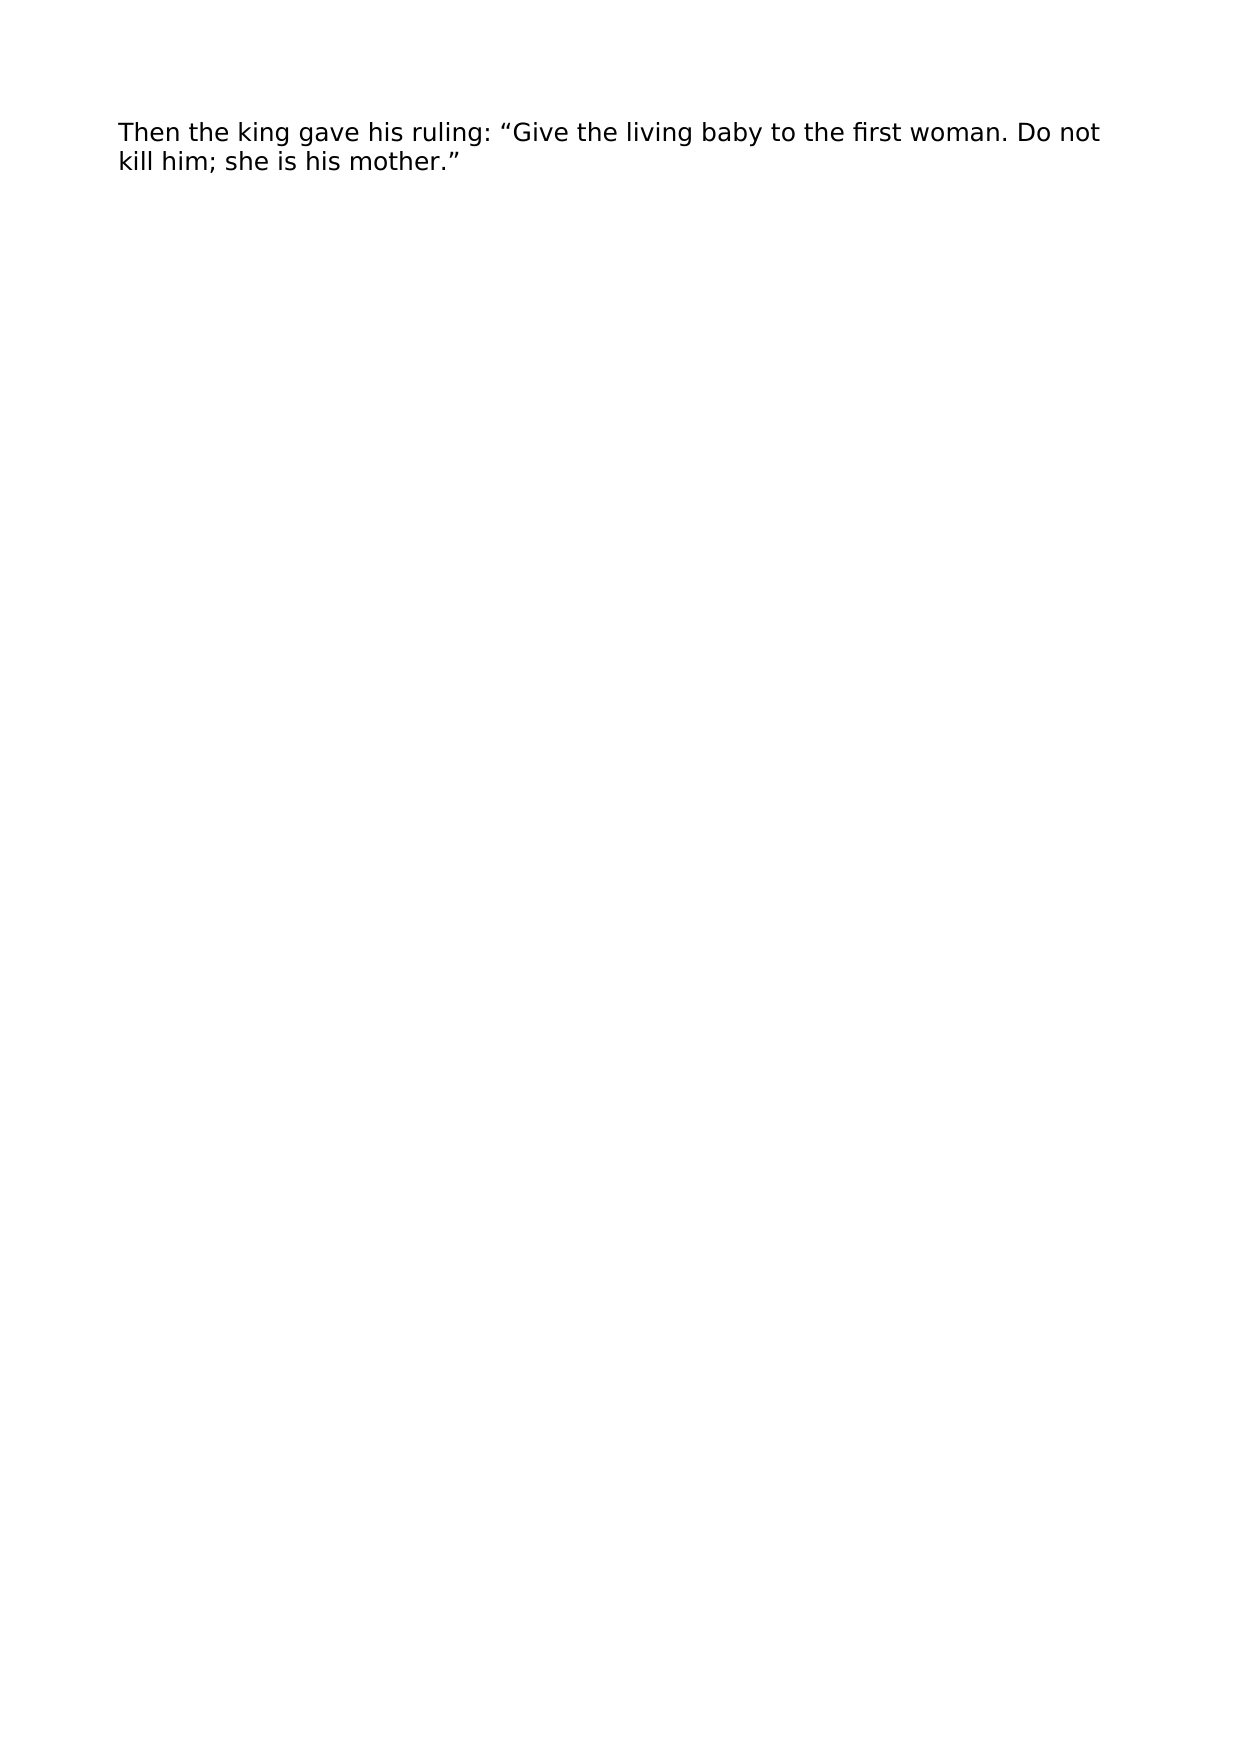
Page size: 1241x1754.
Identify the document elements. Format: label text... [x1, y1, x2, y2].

text Then the king gave his ruling: “Give the living baby to the first woman. Do not kill him; she is his mother.” [118, 118, 1122, 176]
